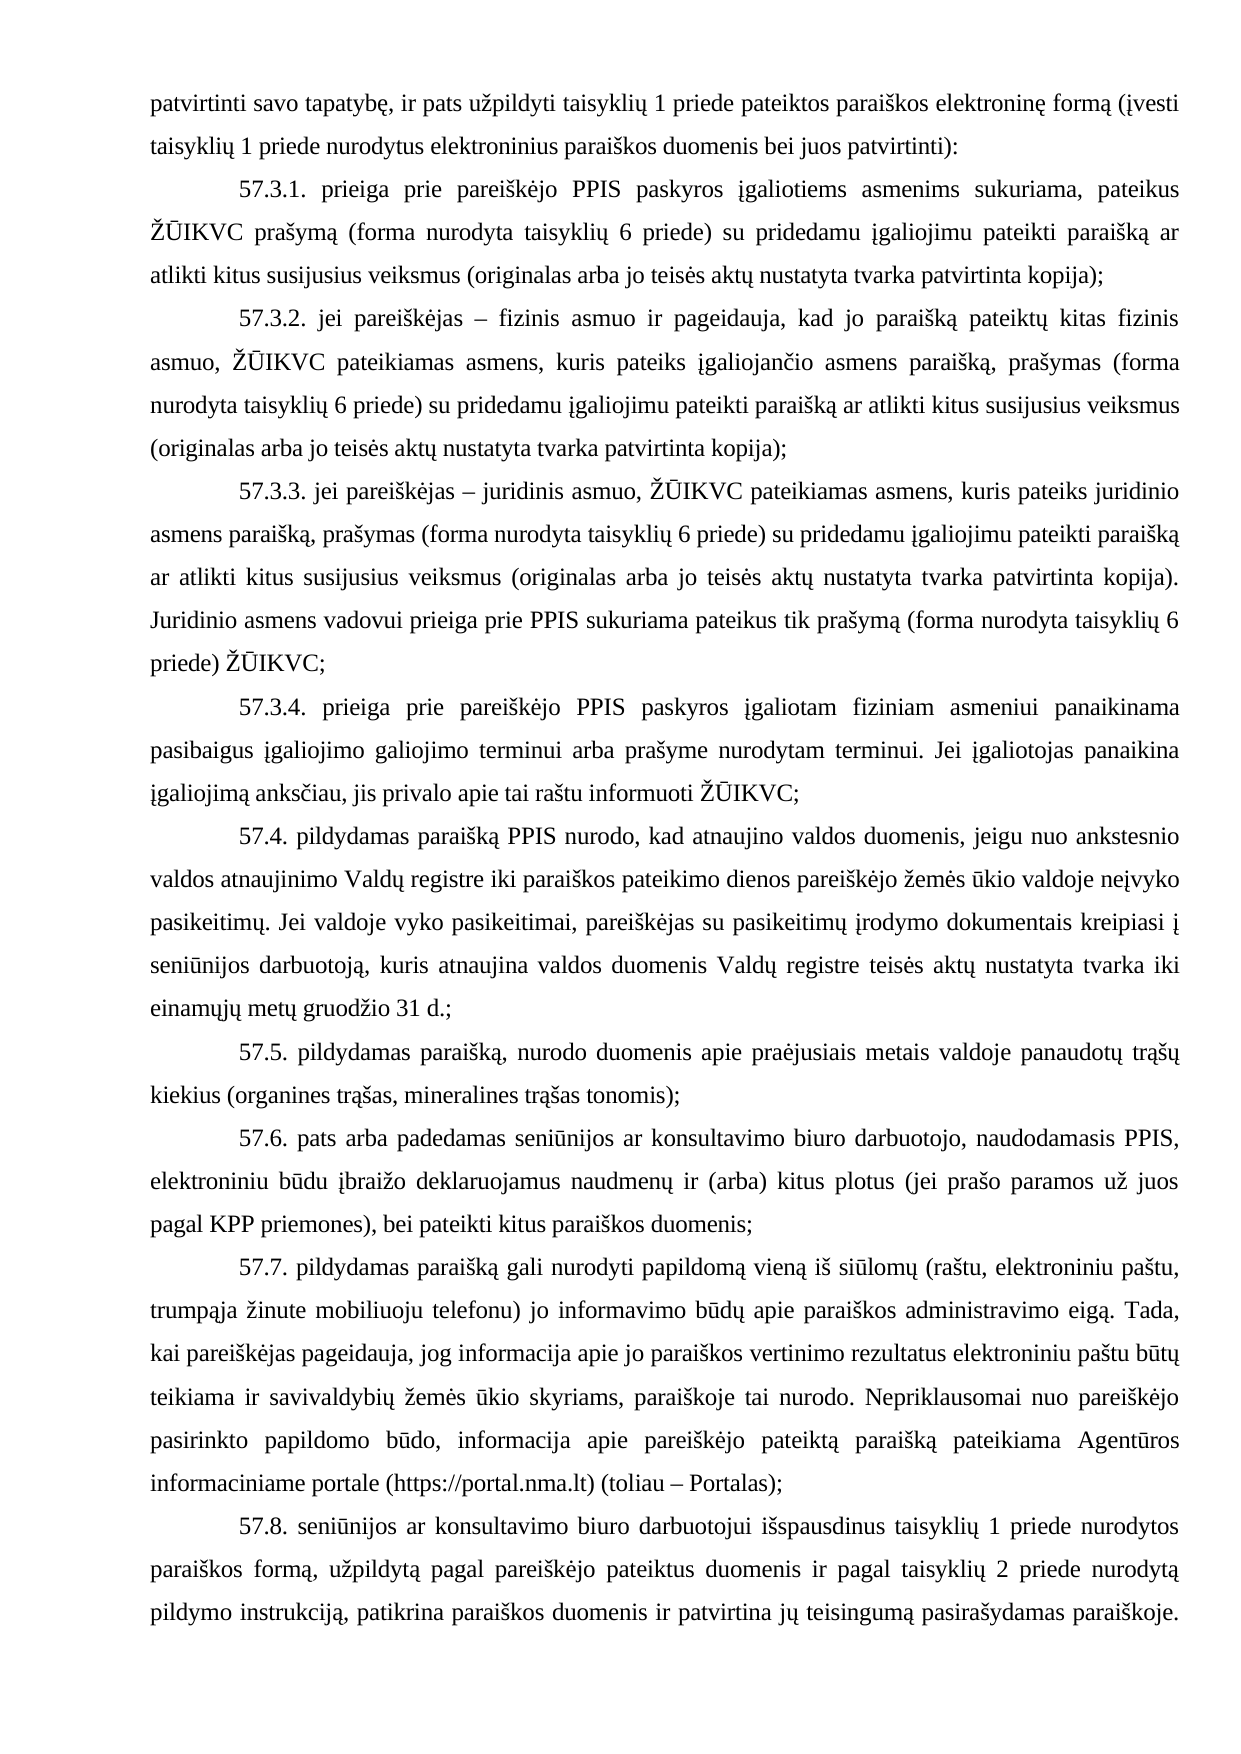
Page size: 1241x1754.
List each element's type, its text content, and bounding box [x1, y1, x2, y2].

text 57.4. pildydamas paraišką PPIS nurodo, kad atnaujino valdos duomenis, jeigu nuo ankstesnio valdos atnaujinimo Valdų registre iki paraiškos pateikimo dienos pareiškėjo žemės ūkio valdoje neįvyko pasikeitimų. Jei valdoje vyko pasikeitimai, pareiškėjas su pasikeitimų įrodymo dokumentais kreipiasi į seniūnijos darbuotoją, kuris atnaujina valdos duomenis Valdų registre teisės aktų nustatyta tvarka iki einamųjų metų gruodžio 31 d.; [150, 821, 1180, 1022]
text 57.3.2. jei pareiškėjas – fizinis asmuo ir pageidauja, kad jo paraišką pateiktų kitas fizinis asmuo, ŽŪIKVC pateikiamas asmens, kuris pateiks įgaliojančio asmens paraišką, prašymas (forma nurodyta taisyklių 6 priede) su pridedamu įgaliojimu pateikti paraišką ar atlikti kitus susijusius veiksmus (originalas arba jo teisės aktų nustatyta tvarka patvirtinta kopija); [150, 303, 1180, 462]
text patvirtinti savo tapatybę, ir pats užpildyti taisyklių 1 priede pateiktos paraiškos elektroninę formą (įvesti taisyklių 1 priede nurodytus elektroninius paraiškos duomenis bei juos patvirtinti): [150, 88, 1180, 160]
text 57.3.3. jei pareiškėjas – juridinis asmuo, ŽŪIKVC pateikiamas asmens, kuris pateiks juridinio asmens paraišką, prašymas (forma nurodyta taisyklių 6 priede) su pridedamu įgaliojimu pateikti paraišką ar atlikti kitus susijusius veiksmus (originalas arba jo teisės aktų nustatyta tvarka patvirtinta kopija). Juridinio asmens vadovui prieiga prie PPIS sukuriama pateikus tik prašymą (forma nurodyta taisyklių 6 priede) ŽŪIKVC; [150, 476, 1180, 677]
text 57.3.4. prieiga prie pareiškėjo PPIS paskyros įgaliotam fiziniam asmeniui panaikinama pasibaigus įgaliojimo galiojimo terminui arba prašyme nurodytam terminui. Jei įgaliotojas panaikina įgaliojimą anksčiau, jis privalo apie tai raštu informuoti ŽŪIKVC; [150, 692, 1180, 807]
text 57.5. pildydamas paraišką, nurodo duomenis apie praėjusiais metais valdoje panaudotų trąšų kiekius (organines trąšas, mineralines trąšas tonomis); [150, 1037, 1180, 1108]
text 57.6. pats arba padedamas seniūnijos ar konsultavimo biuro darbuotojo, naudodamasis PPIS, elektroniniu būdu įbraižo deklaruojamus naudmenų ir (arba) kitus plotus (jei prašo paramos už juos pagal KPP priemones), bei pateikti kitus paraiškos duomenis; [150, 1123, 1180, 1238]
text 57.3.1. prieiga prie pareiškėjo PPIS paskyros įgaliotiems asmenims sukuriama, pateikus ŽŪIKVC prašymą (forma nurodyta taisyklių 6 priede) su pridedamu įgaliojimu pateikti paraišką ar atlikti kitus susijusius veiksmus (originalas arba jo teisės aktų nustatyta tvarka patvirtinta kopija); [150, 174, 1180, 289]
text 57.8. seniūnijos ar konsultavimo biuro darbuotojui išspausdinus taisyklių 1 priede nurodytos paraiškos formą, užpildytą pagal pareiškėjo pateiktus duomenis ir pagal taisyklių 2 priede nurodytą pildymo instrukciją, patikrina paraiškos duomenis ir patvirtina jų teisingumą pasirašydamas paraiškoje. [150, 1511, 1180, 1626]
text 57.7. pildydamas paraišką gali nurodyti papildomą vieną iš siūlomų (raštu, elektroniniu paštu, trumpąja žinute mobiliuoju telefonu) jo informavimo būdų apie paraiškos administravimo eigą. Tada, kai pareiškėjas pageidauja, jog informacija apie jo paraiškos vertinimo rezultatus elektroniniu paštu būtų teikiama ir savivaldybių žemės ūkio skyriams, paraiškoje tai nurodo. Nepriklausomai nuo pareiškėjo pasirinkto papildomo būdo, informacija apie pareiškėjo pateiktą paraišką pateikiama Agentūros informaciniame portale (https://portal.nma.lt) (toliau – Portalas); [150, 1252, 1180, 1497]
